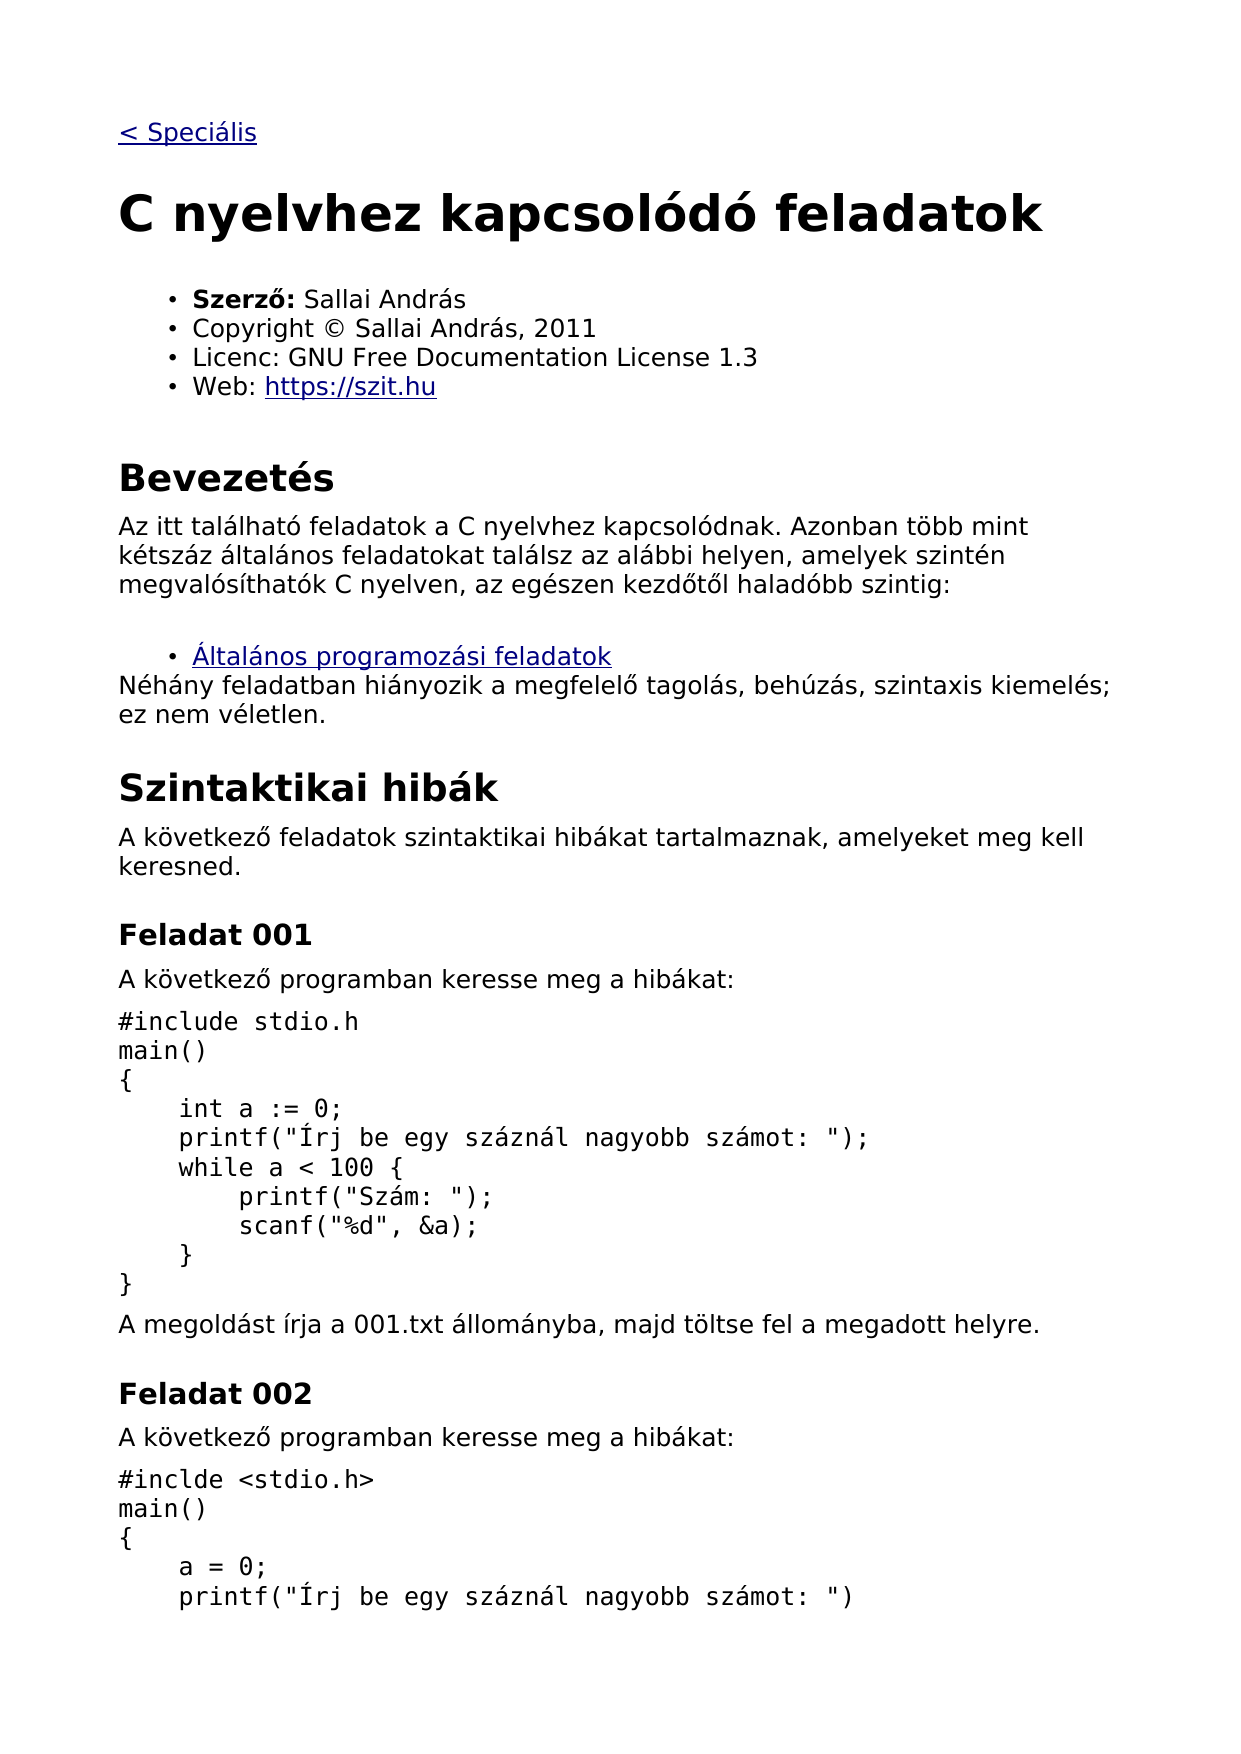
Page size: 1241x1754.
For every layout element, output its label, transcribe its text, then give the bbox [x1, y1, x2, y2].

text < Speciális [118, 118, 1122, 147]
text A következő programban keresse meg a hibákat: [118, 1423, 1122, 1453]
text Néhány feladatban hiányozik a megfelelő tagolás, behúzás, szintaxis kiemelés; ez nem véletlen. [118, 671, 1122, 729]
list Licenc: GNU Free Documentation License 1.3 [177, 343, 1122, 372]
list Szerző: Sallai András [177, 285, 1122, 314]
subtitle Feladat 002 [118, 1377, 1122, 1411]
list Copyright © Sallai András, 2011 [177, 314, 1122, 343]
list Általános programozási feladatok [177, 642, 1122, 671]
subtitle Szintaktikai hibák [118, 767, 1122, 810]
text A következő programban keresse meg a hibákat: [118, 965, 1122, 994]
text A megoldást írja a 001.txt állományba, majd töltse fel a megadott helyre. [118, 1310, 1122, 1339]
subtitle Bevezetés [118, 456, 1122, 500]
text A következő feladatok szintaktikai hibákat tartalmaznak, amelyeket meg kell keresned. [118, 823, 1122, 881]
text Az itt található feladatok a C nyelvhez kapcsolódnak. Azonban több mint kétszáz általános feladatokat találsz az alábbi helyen, amelyek szintén megvalósíthatók C nyelven, az egészen kezdőtől haladóbb szintig: [118, 512, 1122, 600]
text #inclde <stdio.h> main() { a = 0; printf("Írj be egy száznál nagyobb számot: ") [118, 1465, 1122, 1611]
text #include stdio.h main() { int a := 0; printf("Írj be egy száznál nagyobb számot: "); while a < 100 { printf("Szám: "); scanf("%d", &a); } } [118, 1007, 1122, 1298]
subtitle C nyelvhez kapcsolódó feladatok [118, 185, 1122, 243]
list Web: https://szit.hu [177, 372, 1122, 402]
subtitle Feladat 001 [118, 919, 1122, 953]
